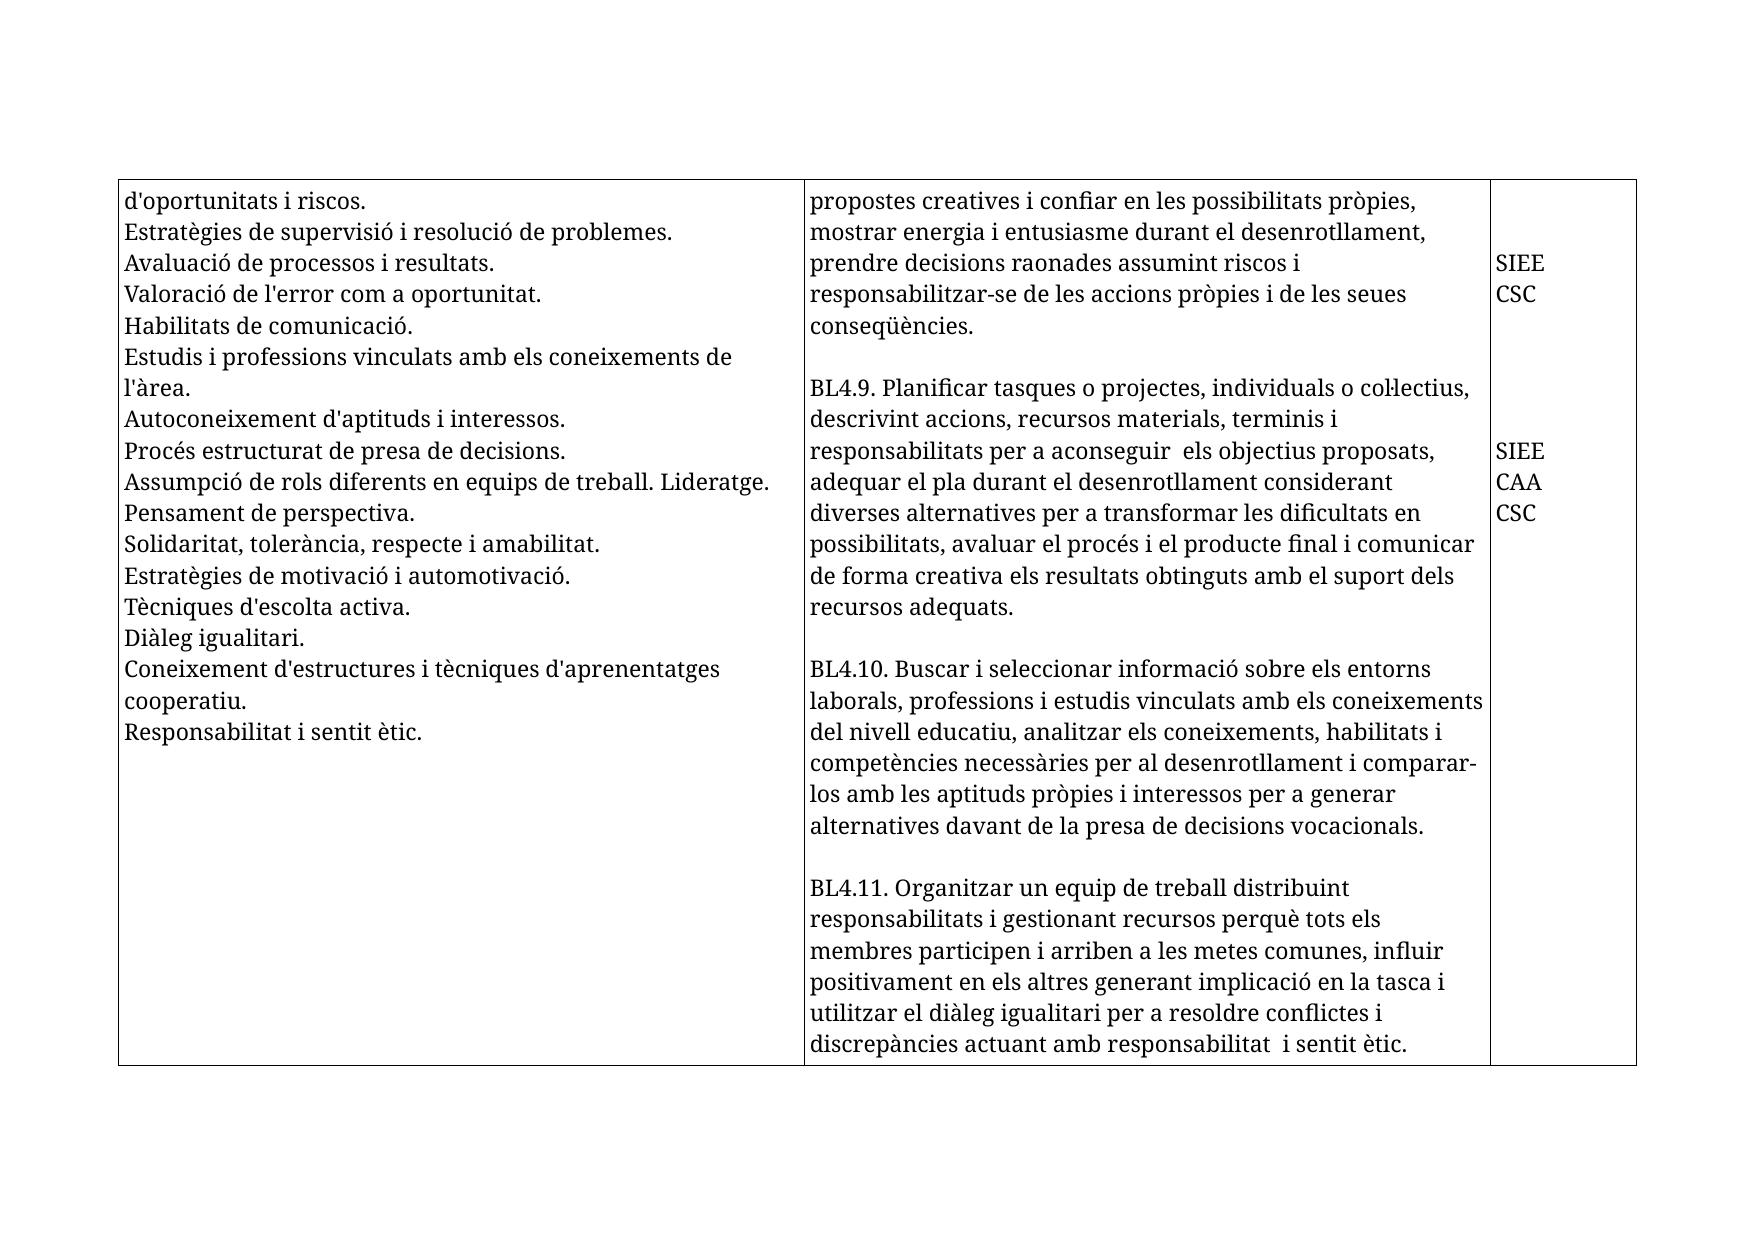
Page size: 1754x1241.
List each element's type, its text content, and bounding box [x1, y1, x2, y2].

table_cell d'oportunitats i riscos. Estratègies de supervisió i resolució de problemes. Avaluació de processos i resultats. Valoració de l'error com a oportunitat. Habilitats de comunicació. Estudis i professions vinculats amb els coneixements de l'àrea. Autoconeixement d'aptituds i interessos. Procés estructurat de presa de decisions. Assumpció de rols diferents en equips de treball. Lideratge. Pensament de perspectiva. Solidaritat, tolerància, respecte i amabilitat. Estratègies de motivació i automotivació. Tècniques d'escolta activa. Diàleg igualitari. Coneixement d'estructures i tècniques d'aprenentatges cooperatiu. Responsabilitat i sentit ètic. [119, 180, 804, 1065]
table_cell SIEE CSC SIEE CAA CSC [1491, 180, 1636, 1065]
table_cell propostes creatives i confiar en les possibilitats pròpies, mostrar energia i entusiasme durant el desenrotllament, prendre decisions raonades assumint riscos i responsabilitzar-se de les accions pròpies i de les seues conseqüències. BL4.9. Planificar tasques o projectes, individuals o col·lectius, descrivint accions, recursos materials, terminis i responsabilitats per a aconseguir els objectius proposats, adequar el pla durant el desenrotllament considerant diverses alternatives per a transformar les dificultats en possibilitats, avaluar el procés i el producte final i comunicar de forma creativa els resultats obtinguts amb el suport dels recursos adequats. BL4.10. Buscar i seleccionar informació sobre els entorns laborals, professions i estudis vinculats amb els coneixements del nivell educatiu, analitzar els coneixements, habilitats i competències necessàries per al desenrotllament i comparar-los amb les aptituds pròpies i interessos per a generar alternatives davant de la presa de decisions vocacionals. BL4.11. Organitzar un equip de treball distribuint responsabilitats i gestionant recursos perquè tots els membres participen i arriben a les metes comunes, influir positivament en els altres generant implicació en la tasca i utilitzar el diàleg igualitari per a resoldre conflictes i discrepàncies actuant amb responsabilitat i sentit ètic. [805, 180, 1490, 1065]
